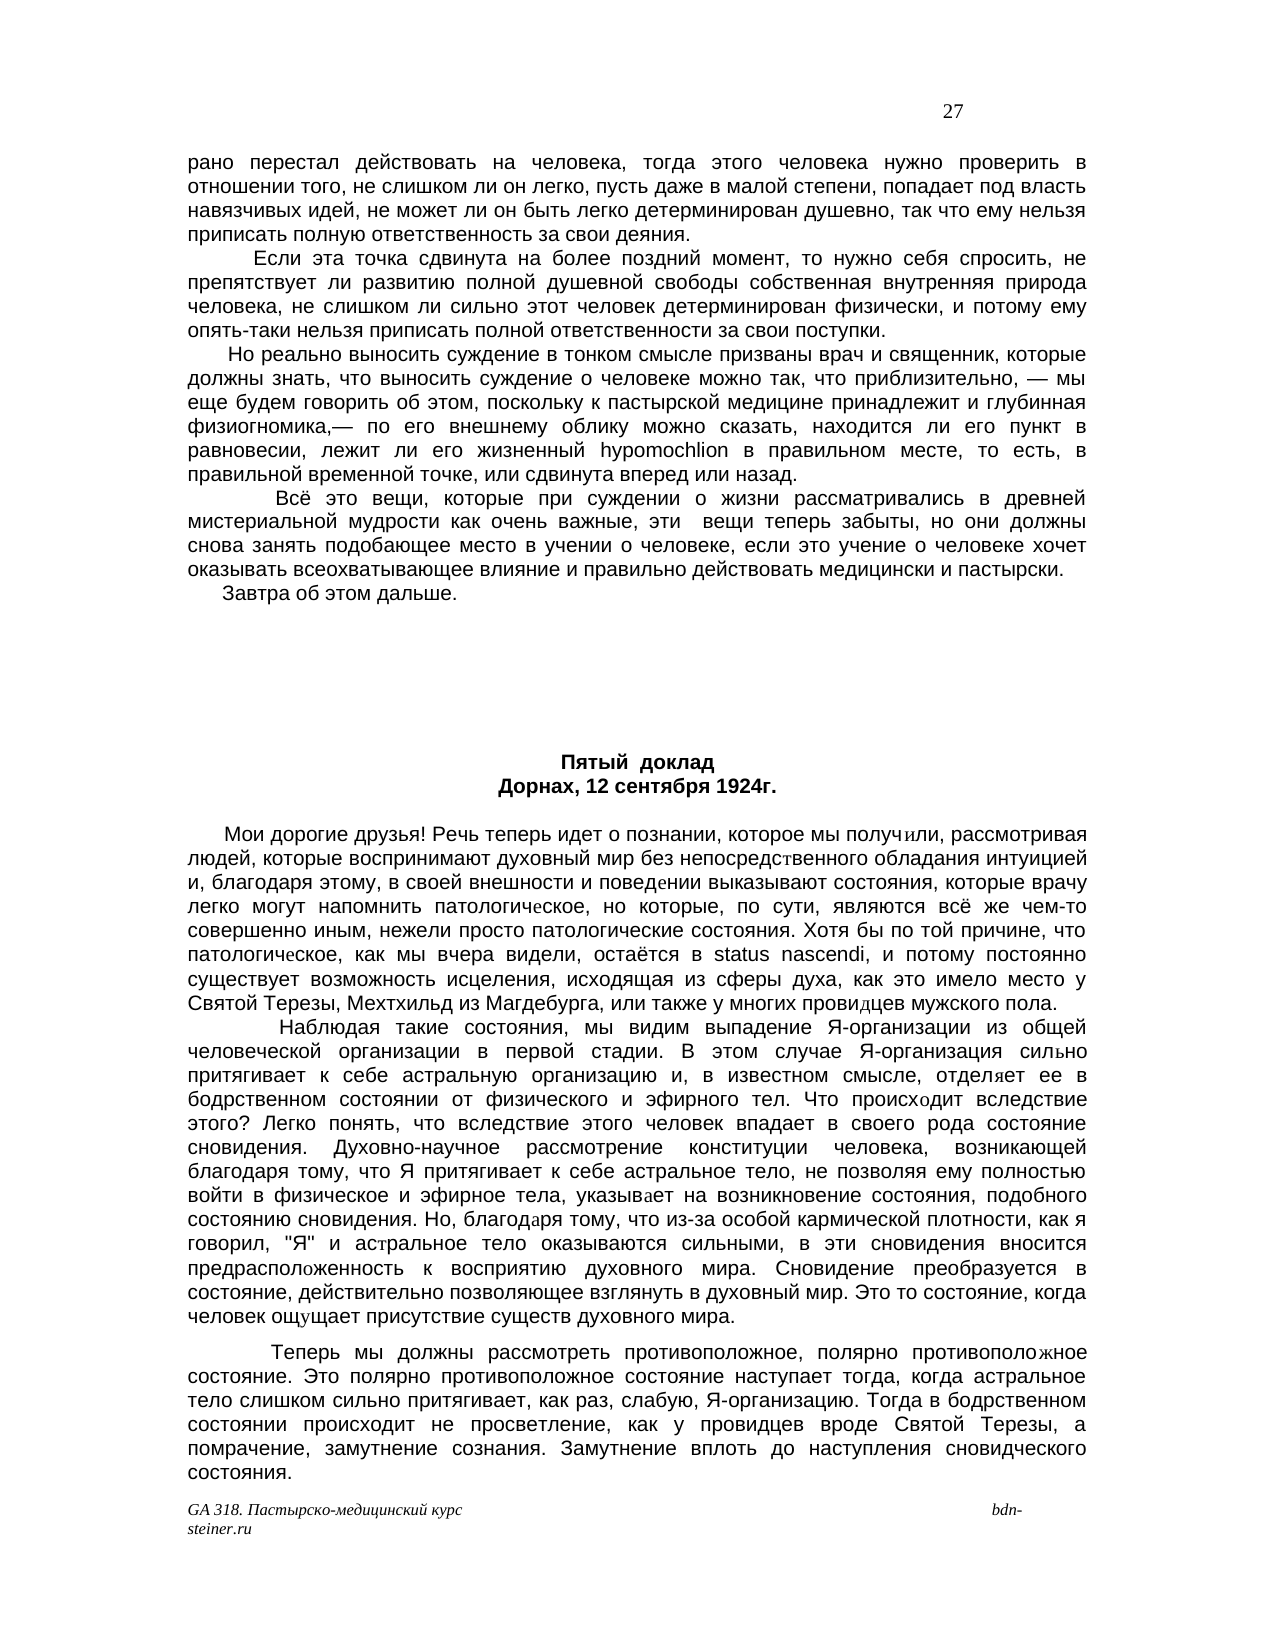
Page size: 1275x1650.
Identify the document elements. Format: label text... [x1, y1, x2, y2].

text Мои дорогие друзья! Речь теперь идет о познании, которое мы получили, рассмотривая людей, которые воспринимают духовный мир без непосредственного обладания интуицией и, благодаря этому, в своей внешности и поведении выказывают состояния, которые врачу легко могут напомнить патологическое, но которые, по сути, являются всё же чем-то совершенно иным, нежели просто патологические состояния. Хотя бы по той причине, что патологическое, как мы вчера видели, остаётся в status nascendi, и потому постоянно существует возможность исцеления, исходящая из сферы духа, как это имело место у Святой Терезы, Мехтхильд из Магдебурга, или также у многих провидцев мужского пола. [187, 822, 1087, 1014]
text Теперь мы должны рассмотреть противоположное, полярно противоположное состояние. Это полярно противоположное состояние наступает тогда, когда астральное тело слишком сильно притягивает, как раз, слабую, Я-организацию. Тогда в бодрственном состоянии происходит не просветление, как у провидцев вроде Святой Терезы, а помрачение, замутнение сознания. Замутнение вплоть до наступления сновидческого состояния. [187, 1340, 1087, 1484]
text рано перестал действовать на человека, тогда этого человека нужно проверить в отношении того, не слишком ли он легко, пусть даже в малой степени, попадает под власть навязчивых идей, не может ли он быть легко детерминирован душевно, так что ему нельзя приписать полную ответственность за свои деяния. [187, 150, 1087, 246]
text Если эта точка сдвинута на более поздний момент, то нужно себя спросить, не препятствует ли развитию полной душевной свободы собственная внутренняя природа человека, не слишком ли сильно этот человек детерминирован физически, и потому ему опять-таки нельзя приписать полной ответственности за свои поступки. [187, 246, 1087, 342]
text Завтра об этом дальше. [187, 581, 1087, 605]
text Но реально выносить суждение в тонком смысле призваны врач и священник, которые должны знать, что выносить суждение о человеке можно так, что приблизительно, — мы еще будем говорить об этом, поскольку к пастырской медицине принадлежит и глубинная физиогномика,— по его внешнему облику можно сказать, находится ли его пункт в равновесии, лежит ли его жизненный hypomochlion в правильном месте, то есть, в правильной временной точке, или сдвинута вперед или назад. [187, 342, 1087, 485]
text Наблюдая такие состояния, мы видим выпадение Я-организации из общей человеческой организации в первой стадии. В этом случае Я-организация сильно притягивает к себе астральную организацию и, в известном смысле, отделяет ее в бодрственном состоянии от физического и эфирного тел. Что происходит вследствие этого? Легко понять, что вследствие этого человек впадает в своего рода состояние сновидения. Духовно-научное рассмотрение конституции человека, возникающей благодаря тому, что Я притягивает к себе астральное тело, не позволяя ему полностью войти в физическое и эфирное тела, указывает на возникновение состояния, подобного состоянию сновидения. Но, благодаря тому, что из-за особой кармической плотности, как я говорил, "Я" и астральное тело оказываются сильными, в эти сновидения вносится предрасположенность к восприятию духовного мира. Сновидение преобразуется в состояние, действительно позволяющее взглянуть в духовный мир. Это то состояние, когда человек ощущает присутствие существ духовного мира. [187, 1014, 1087, 1328]
text Пятый доклад [187, 749, 1087, 773]
text Дорнах, 12 сентября 1924г. [187, 773, 1087, 797]
text Всё это вещи, которые при суждении о жизни рассматривались в древней мистериальной мудрости как очень важные, эти вещи теперь забыты, но они должны снова занять подобающее место в учении о человеке, если это учение о человеке хочет оказывать всеохватывающее влияние и правильно действовать медицински и пастырски. [187, 485, 1087, 581]
